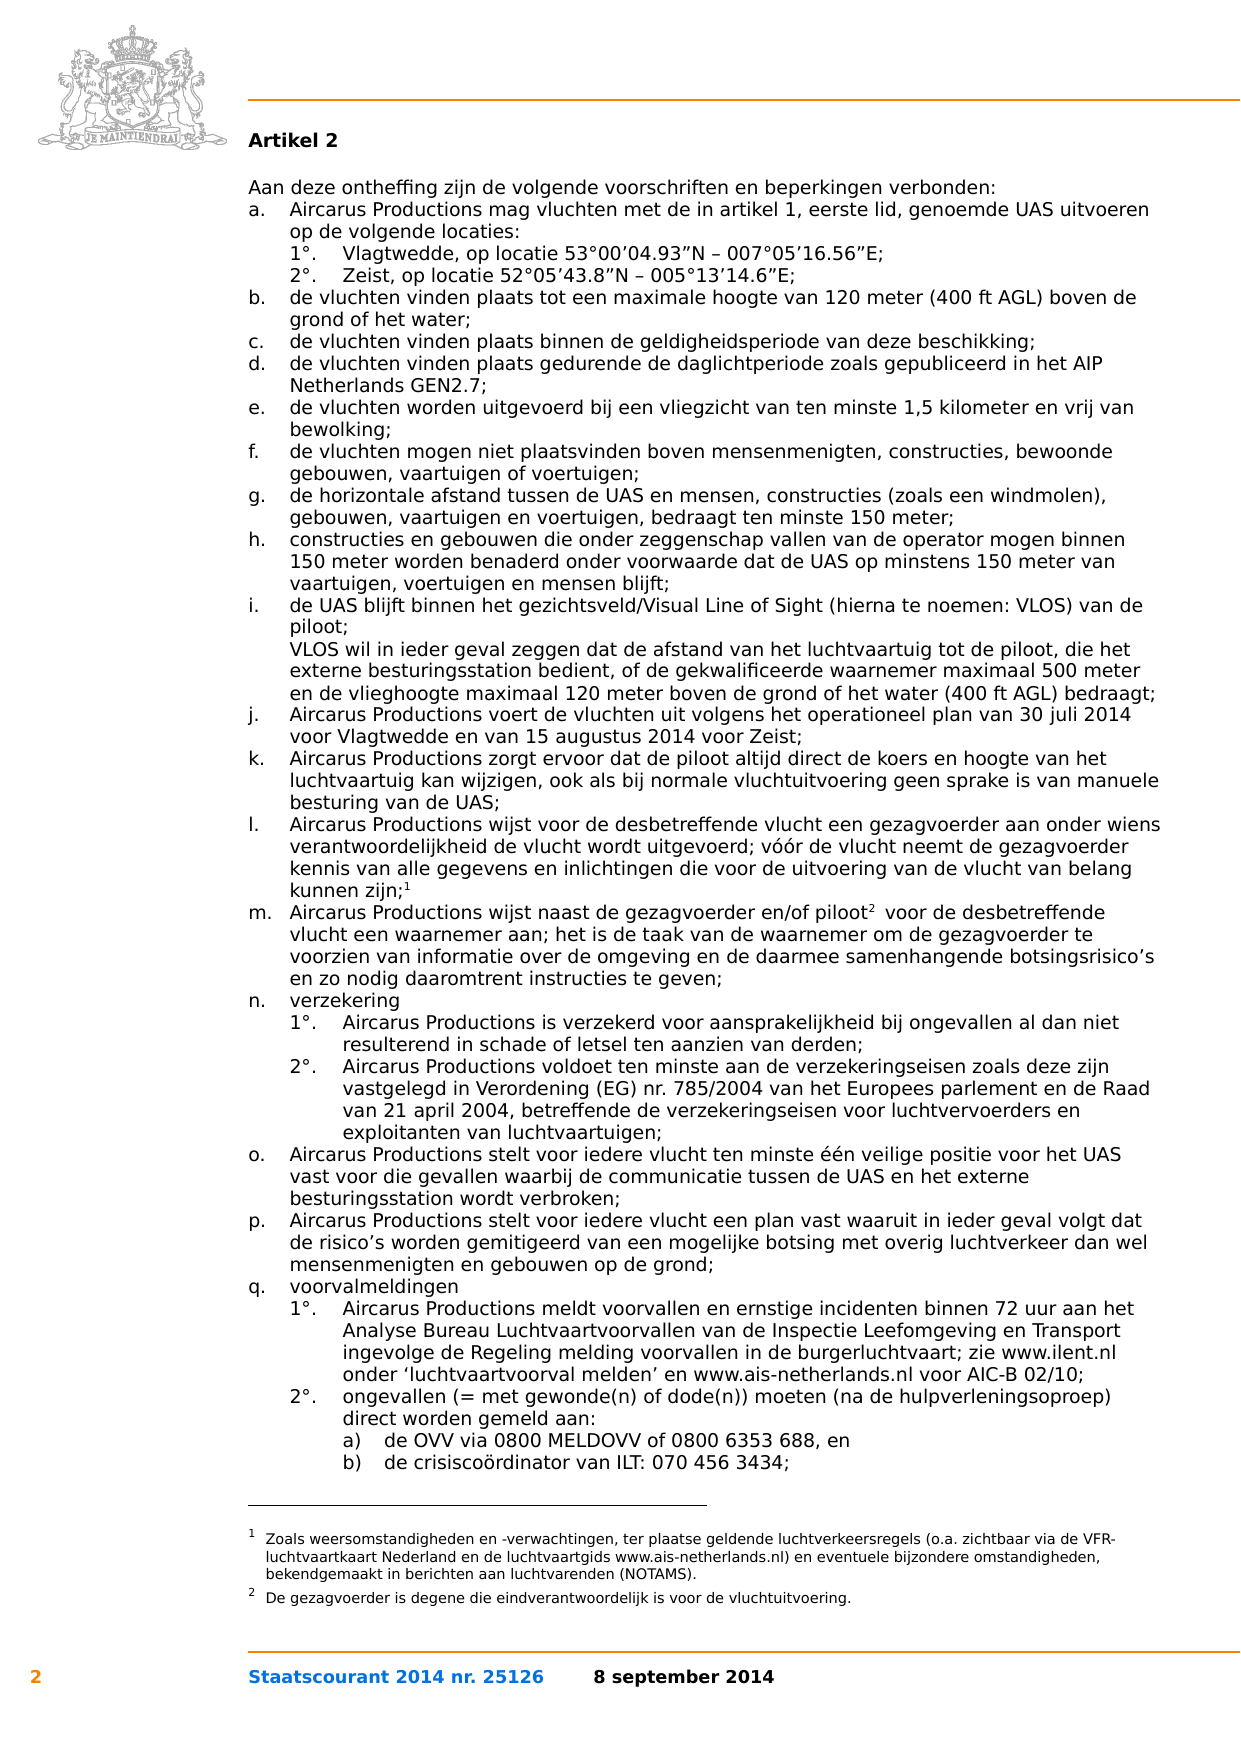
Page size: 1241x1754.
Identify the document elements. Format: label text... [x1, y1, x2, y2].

text i. de UAS blijft binnen het gezichtsveld/Visual Line of Sight (hierna te noemen: VLOS) van de piloot; [248, 594, 1163, 638]
text o. Aircarus Productions stelt voor iedere vlucht ten minste één veilige positie voor het UAS vast voor die gevallen waarbij de communicatie tussen de UAS en het externe besturingsstation wordt verbroken; [248, 1144, 1163, 1210]
text q. voorvalmeldingen [248, 1276, 1163, 1298]
text b. de vluchten vinden plaats tot een maximale hoogte van 120 meter (400 ft AGL) boven de grond of het water; [248, 287, 1163, 331]
text b) de crisiscoördinator van ILT: 070 456 3434; [342, 1452, 1163, 1474]
text VLOS wil in ieder geval zeggen dat de afstand van het luchtvaartuig tot de piloot, die het externe besturingsstation bedient, of de gekwalificeerde waarnemer maximaal 500 meter en de vlieghoogte maximaal 120 meter boven de grond of het water (400 ft AGL) bedraagt; [289, 638, 1163, 704]
text c. de vluchten vinden plaats binnen de geldigheidsperiode van deze beschikking; [248, 331, 1163, 353]
text m. Aircarus Productions wijst naast de gezagvoerder en/of piloot voor de desbetreffende vlucht een waarnemer aan; het is de taak van de waarnemer om de gezagvoerder te voorzien van informatie over de omgeving en de daarmee samenhangende botsingsrisico’s en zo nodig daaromtrent instructies te geven; [248, 902, 1163, 990]
text j. Aircarus Productions voert de vluchten uit volgens het operationeel plan van 30 juli 2014 voor Vlagtwedde en van 15 augustus 2014 voor Zeist; [248, 704, 1163, 748]
text Aan deze ontheffing zijn de volgende voorschriften en beperkingen verbonden: [248, 177, 1163, 199]
text 2°. Aircarus Productions voldoet ten minste aan de verzekeringseisen zoals deze zijn vastgelegd in Verordening (EG) nr. 785/2004 van het Europees parlement en de Raad van 21 april 2004, betreffende de verzekeringseisen voor luchtvervoerders en exploitanten van luchtvaartuigen; [289, 1056, 1163, 1144]
text 1°. Aircarus Productions is verzekerd voor aansprakelijkheid bij ongevallen al dan niet resulterend in schade of letsel ten aanzien van derden; [289, 1012, 1163, 1056]
text 2°. Zeist, op locatie 52°05’43.8”N – 005°13’14.6”E; [289, 265, 1163, 287]
text d. de vluchten vinden plaats gedurende de daglichtperiode zoals gepubliceerd in het AIP Netherlands GEN2.7; [248, 353, 1163, 397]
text a) de OVV via 0800 MELDOVV of 0800 6353 688, en [342, 1430, 1163, 1452]
text De gezagvoerder is degene die eindverantwoordelijk is voor de vluchtuitvoering. [248, 1586, 1163, 1608]
text a. Aircarus Productions mag vluchten met de in artikel 1, eerste lid, genoemde UAS uitvoeren op de volgende locaties: [248, 199, 1163, 243]
text l. Aircarus Productions wijst voor de desbetreffende vlucht een gezagvoerder aan onder wiens verantwoordelijkheid de vlucht wordt uitgevoerd; vóór de vlucht neemt de gezagvoerder kennis van alle gegevens en inlichtingen die voor de uitvoering van de vlucht van belang kunnen zijn; [248, 814, 1163, 902]
text f. de vluchten mogen niet plaatsvinden boven mensenmenigten, constructies, bewoonde gebouwen, vaartuigen of voertuigen; [248, 441, 1163, 484]
text g. de horizontale afstand tussen de UAS en mensen, constructies (zoals een windmolen), gebouwen, vaartuigen en voertuigen, bedraagt ten minste 150 meter; [248, 484, 1163, 528]
text 1°. Vlagtwedde, op locatie 53°00’04.93”N – 007°05’16.56”E; [289, 243, 1163, 265]
text n. verzekering [248, 990, 1163, 1012]
text h. constructies en gebouwen die onder zeggenschap vallen van de operator mogen binnen 150 meter worden benaderd onder voorwaarde dat de UAS op minstens 150 meter van vaartuigen, voertuigen en mensen blijft; [248, 528, 1163, 594]
picture [38, 25, 227, 150]
subtitle Artikel 2 [248, 130, 1163, 152]
text Zoals weersomstandigheden en -verwachtingen, ter plaatse geldende luchtverkeersregels (o.a. zichtbaar via de VFR-luchtvaartkaart Nederland en de luchtvaartgids www.ais-netherlands.nl) en eventuele bijzondere omstandigheden, bekendgemaakt in berichten aan luchtvarenden (NOTAMS). [248, 1527, 1163, 1583]
text k. Aircarus Productions zorgt ervoor dat de piloot altijd direct de koers en hoogte van het luchtvaartuig kan wijzigen, ook als bij normale vluchtuitvoering geen sprake is van manuele besturing van de UAS; [248, 748, 1163, 814]
text 1°. Aircarus Productions meldt voorvallen en ernstige incidenten binnen 72 uur aan het Analyse Bureau Luchtvaartvoorvallen van de Inspectie Leefomgeving en Transport ingevolge de Regeling melding voorvallen in de burgerluchtvaart; zie www.ilent.nl onder ‘luchtvaartvoorval melden’ en www.ais-netherlands.nl voor AIC-B 02/10; [289, 1298, 1163, 1386]
text p. Aircarus Productions stelt voor iedere vlucht een plan vast waaruit in ieder geval volgt dat de risico’s worden gemitigeerd van een mogelijke botsing met overig luchtverkeer dan wel mensenmenigten en gebouwen op de grond; [248, 1210, 1163, 1276]
text 2°. ongevallen (= met gewonde(n) of dode(n)) moeten (na de hulpverleningsoproep) direct worden gemeld aan: [289, 1386, 1163, 1430]
text e. de vluchten worden uitgevoerd bij een vliegzicht van ten minste 1,5 kilometer en vrij van bewolking; [248, 397, 1163, 441]
